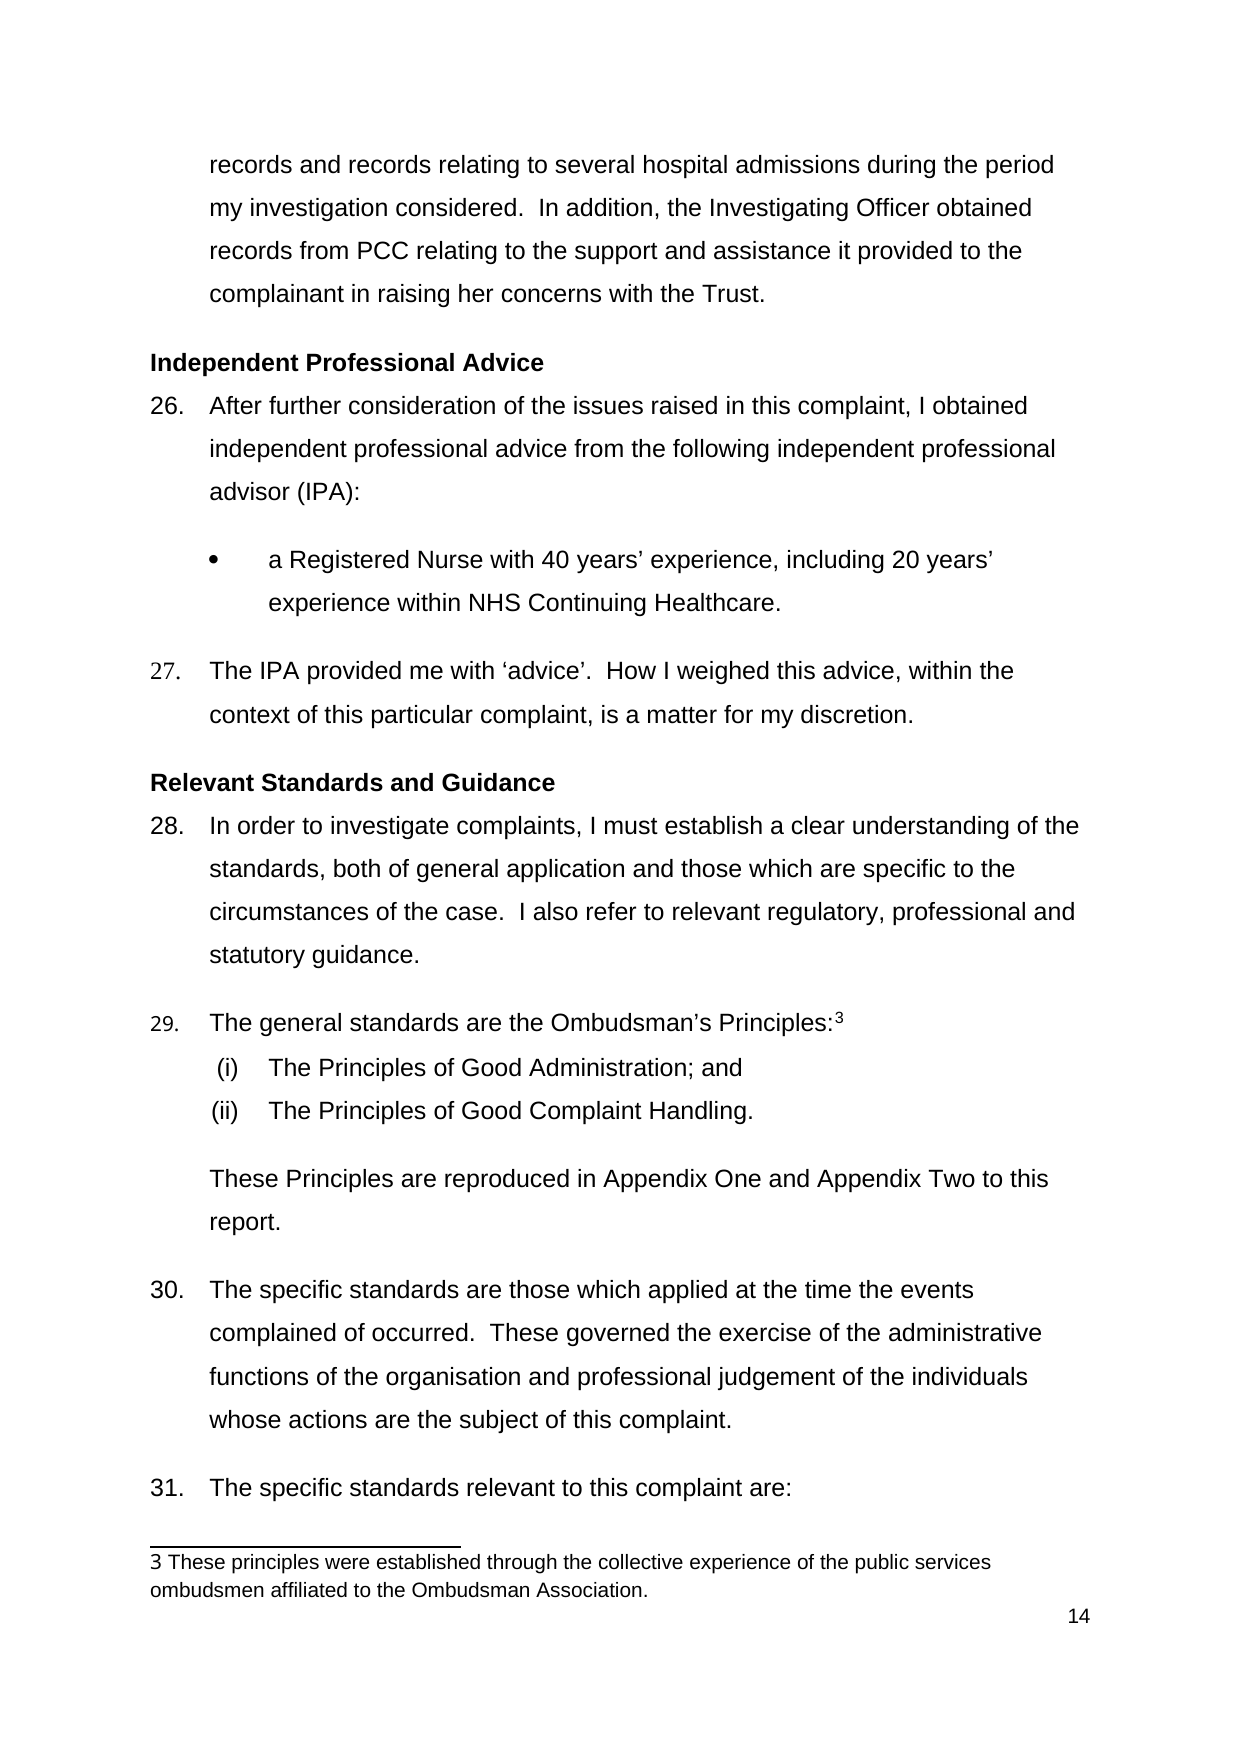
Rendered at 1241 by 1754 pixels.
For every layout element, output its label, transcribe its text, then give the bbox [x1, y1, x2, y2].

list The IPA provided me with ‘advice’. How I weighed this advice, within the context of this particular complaint, is a matter for my discretion. [150, 656, 1090, 728]
list The general standards are the Ombudsman’s Principles: [150, 1008, 1090, 1038]
list The specific standards are those which applied at the time the events complained of occurred. These governed the exercise of the administrative functions of the organisation and professional judgement of the individuals whose actions are the subject of this complaint. [150, 1275, 1090, 1433]
text These Principles are reproduced in Appendix One and Appendix Two to this report. [209, 1164, 1090, 1236]
list a Registered Nurse with 40 years’ experience, including 20 years’ experience within NHS Continuing Healthcare. [209, 545, 1090, 617]
list After further consideration of the issues raised in this complaint, I obtained independent professional advice from the following independent professional advisor (IPA): [150, 391, 1090, 506]
list The Principles of Good Complaint Handling. [239, 1096, 1090, 1124]
list The Principles of Good Administration; and [239, 1053, 1090, 1081]
list The specific standards relevant to this complaint are: [150, 1473, 1090, 1501]
list In order to investigate complaints, I must establish a clear understanding of the standards, both of general application and those which are specific to the circumstances of the case. I also refer to relevant regulatory, professional and statutory guidance. [150, 811, 1090, 969]
text Relevant Standards and Guidance [150, 768, 1090, 796]
list These principles were established through the collective experience of the public services ombudsmen affiliated to the Ombudsman Association. [150, 1547, 1090, 1604]
list records and records relating to several hospital admissions during the period my investigation considered. In addition, the Investigating Officer obtained records from PCC relating to the support and assistance it provided to the complainant in raising her concerns with the Trust. [150, 150, 1090, 308]
text Independent Professional Advice [150, 347, 1090, 376]
